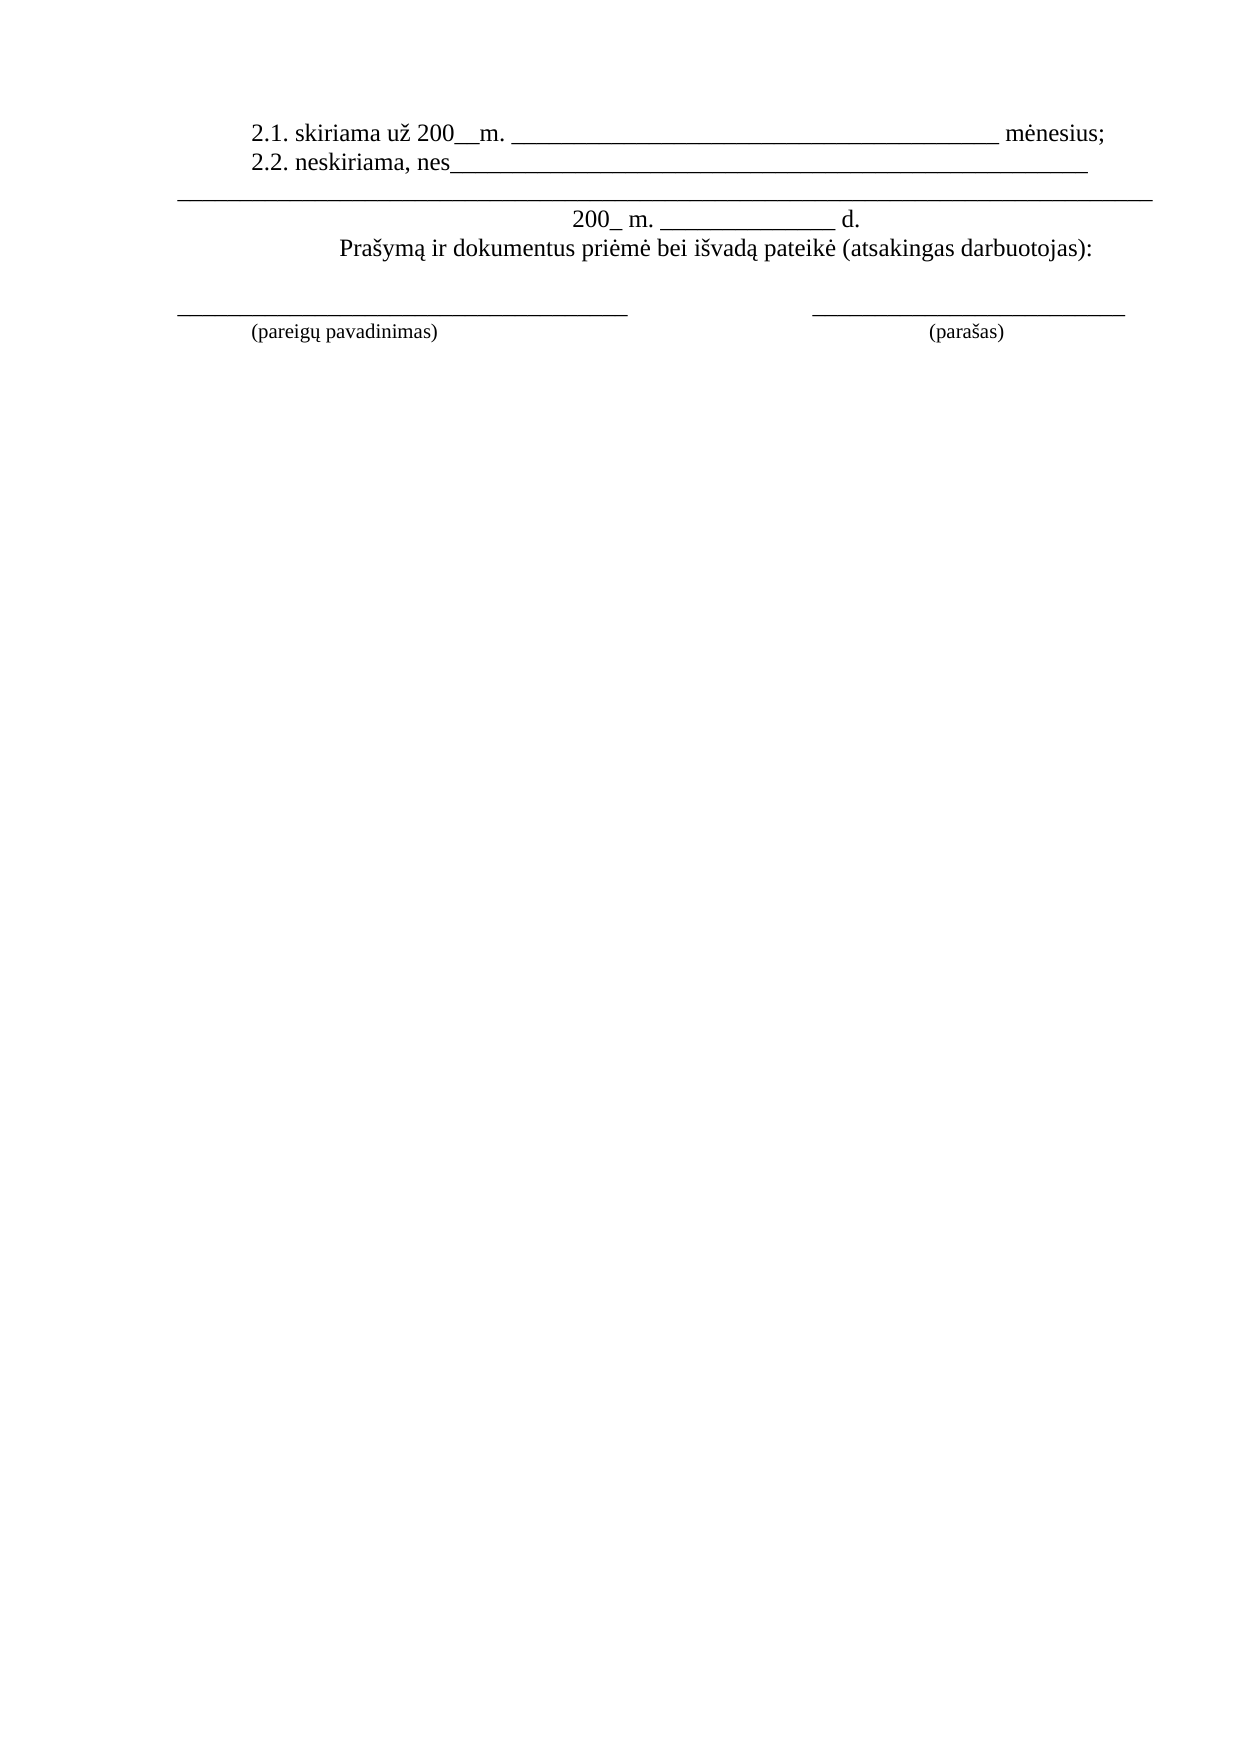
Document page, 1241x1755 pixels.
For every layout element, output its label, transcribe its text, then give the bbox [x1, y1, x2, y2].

text 2.1. skiriama už 200__m. _______________________________________ mėnesius; [177, 118, 1181, 147]
text Prašymą ir dokumentus priėmė bei išvadą pateikė (atsakingas darbuotojas): [177, 233, 1181, 262]
text ____________________________________ _________________________ [177, 291, 1181, 319]
text 2.2. neskiriama, nes___________________________________________________ [177, 147, 1181, 176]
text (pareigų pavadinimas) (parašas) [177, 319, 1181, 343]
text 200_ m. ______________ d. [177, 204, 1181, 233]
text ______________________________________________________________________________ [177, 176, 1181, 204]
